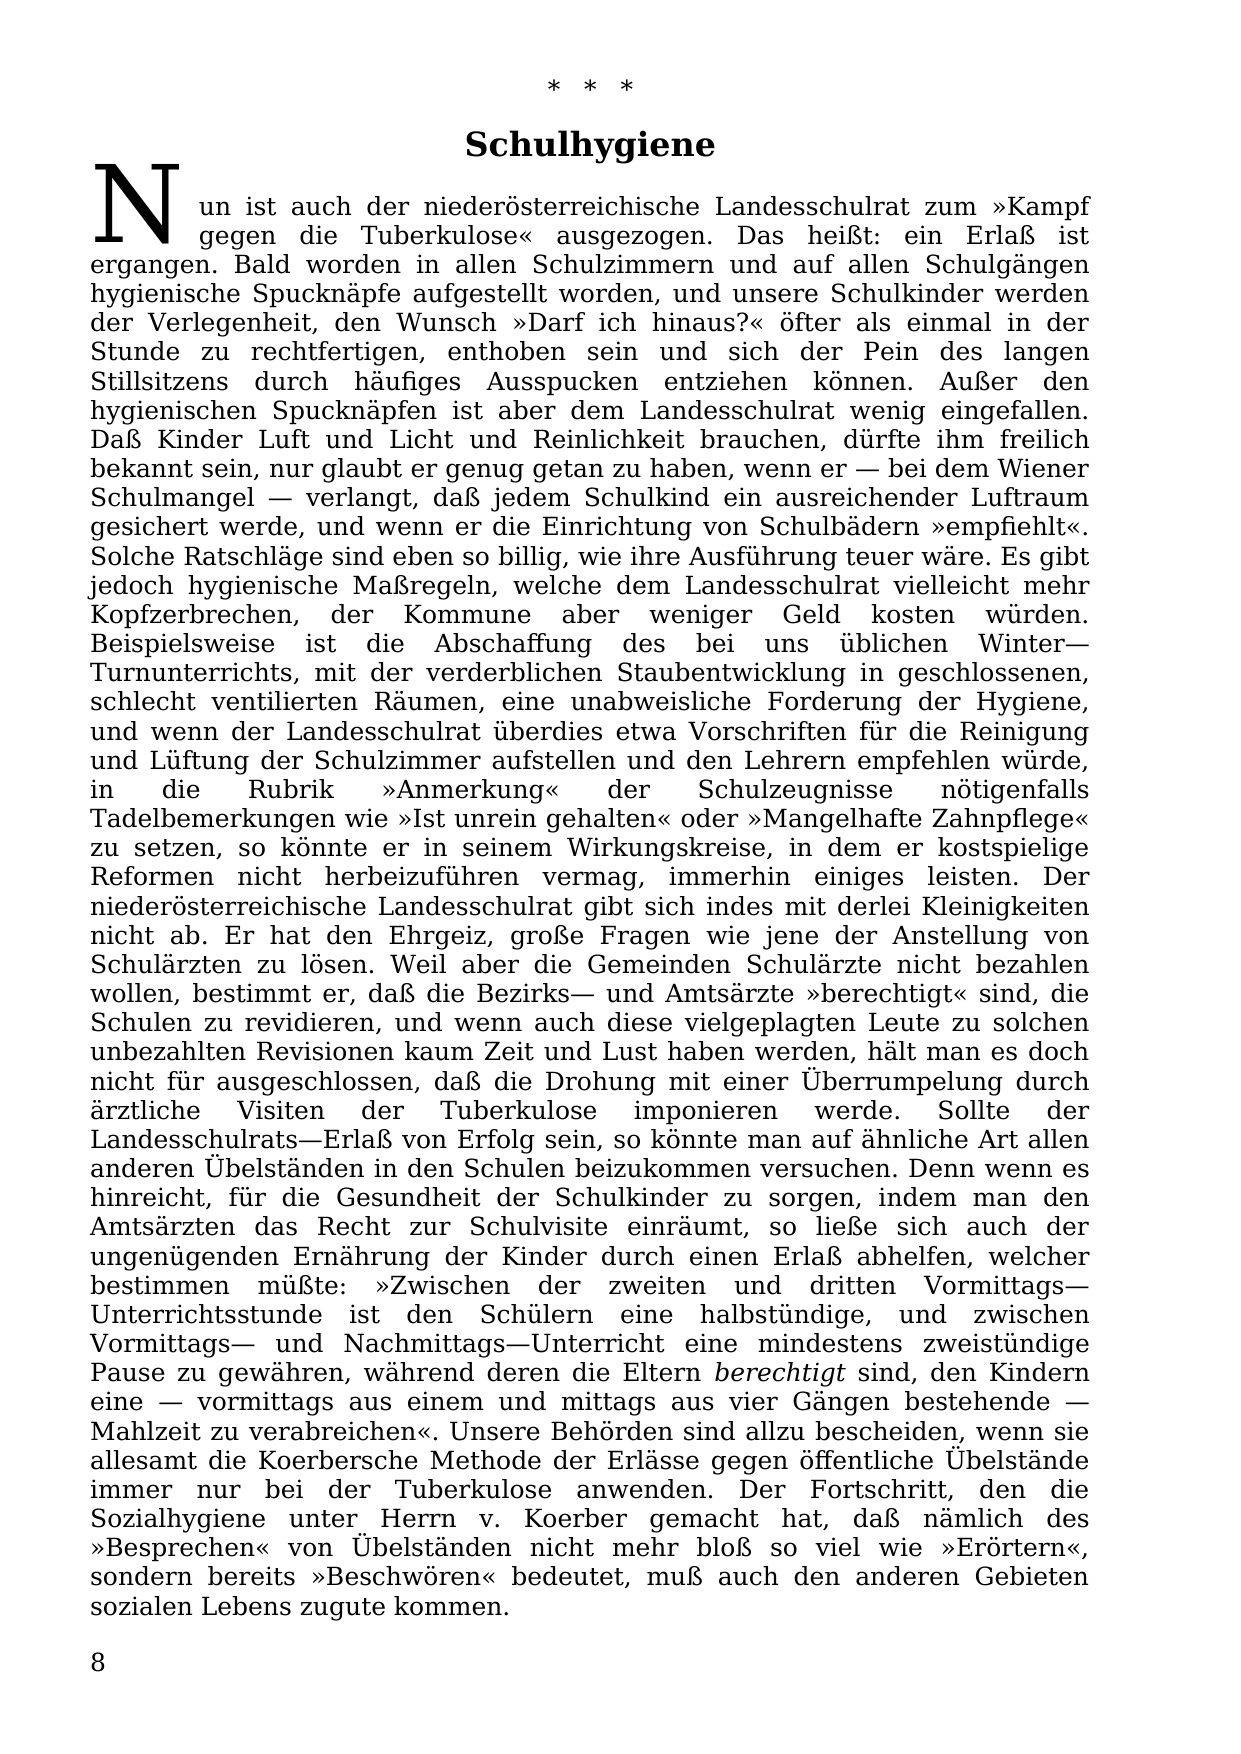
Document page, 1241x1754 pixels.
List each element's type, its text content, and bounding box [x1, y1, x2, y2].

text Nun ist auch der niederösterreichische Landesschulrat zum »Kampf gegen die Tuberkulose« ausgezogen. Das heißt: ein Erlaß ist ergangen. Bald worden in allen Schulzimmern und auf allen Schulgängen hygienische Spucknäpfe aufgestellt worden, und unsere Schulkinder werden der Verlegenheit, den Wunsch »Darf ich hinaus?« öfter als einmal in der Stunde zu rechtfertigen, enthoben sein und sich der Pein des langen Stillsitzens durch häufiges Ausspucken entziehen können. Außer den hygienischen Spucknäpfen ist aber dem Landesschulrat wenig eingefallen. Daß Kinder Luft und Licht und Reinlichkeit brauchen, dürfte ihm freilich bekannt sein, nur glaubt er genug getan zu haben, wenn er — bei dem Wiener Schulmangel — verlangt, daß jedem Schulkind ein ausreichender Luftraum gesichert werde, und wenn er die Einrichtung von Schulbädern »empfiehlt«. Solche Ratschläge sind eben so billig, wie ihre Ausführung teuer wäre. Es gibt jedoch hygienische Maßregeln, welche dem Landesschulrat vielleicht mehr Kopfzerbrechen, der Kommune aber weniger Geld kosten würden. Beispielsweise ist die Abschaffung des bei uns üblichen Winter—Turnunterrichts, mit der verderblichen Staubentwicklung in geschlossenen, schlecht ventilierten Räumen, eine unabweisliche Forderung der Hygiene, und wenn der Landesschulrat überdies etwa Vorschriften für die Reinigung und Lüftung der Schulzimmer aufstellen und den Lehrern empfehlen würde, in die Rubrik »Anmerkung« der Schulzeugnisse nötigenfalls Tadelbemerkungen wie »Ist unrein gehalten« oder »Mangelhafte Zahnpflege« zu setzen, so könnte er in seinem Wirkungskreise, in dem er kostspielige Reformen nicht herbeizuführen vermag, immerhin einiges leisten. Der niederösterreichische Landesschulrat gibt sich indes mit derlei Kleinigkeiten nicht ab. Er hat den Ehrgeiz, große Fragen wie jene der Anstellung von Schulärzten zu lösen. Weil aber die Gemeinden Schulärzte nicht bezahlen wollen, bestimmt er, daß die Bezirks— und Amtsärzte »berechtigt« sind, die Schulen zu revidieren, und wenn auch diese vielgeplagten Leute zu solchen unbezahlten Revisionen kaum Zeit und Lust haben werden, hält man es doch nicht für ausgeschlossen, daß die Drohung mit einer Überrumpelung durch ärztliche Visiten der Tuberkulose imponieren werde. Sollte der Landesschulrats—Erlaß von Erfolg sein, so könnte man auf ähnliche Art allen anderen Übelständen in den Schulen beizukommen versuchen. Denn wenn es hinreicht, für die Gesundheit der Schulkinder zu sorgen, indem man den Amtsärzten das Recht zur Schulvisite einräumt, so ließe sich auch der ungenügenden Ernährung der Kinder durch einen Erlaß abhelfen, welcher bestimmen müßte: »Zwischen der zweiten und dritten Vormittags—Unterrichtsstunde ist den Schülern eine halbstündige, und zwischen Vormittags— und Nachmittags—Unterricht eine mindestens zweistündige Pause zu gewähren, während deren die Eltern berechtigt sind, den Kindern eine — vormittags aus einem und mittags aus vier Gängen bestehende — Mahlzeit zu verabreichen«. Unsere Behörden sind allzu bescheiden, wenn sie allesamt die Koerbersche Methode der Erlässe gegen öffentliche Übelstände immer nur bei der Tuberkulose anwenden. Der Fortschritt, den die Sozialhygiene unter Herrn v. Koerber gemacht hat, daß nämlich des »Besprechen« von Übelständen nicht mehr bloß so viel wie »Erörtern«, sondern bereits »Beschwören« bedeutet, muß auch den anderen Gebieten sozialen Lebens zugute kommen. [90, 164, 1091, 1621]
text * * * [90, 75, 1091, 104]
text Schulhygiene [90, 104, 1091, 164]
